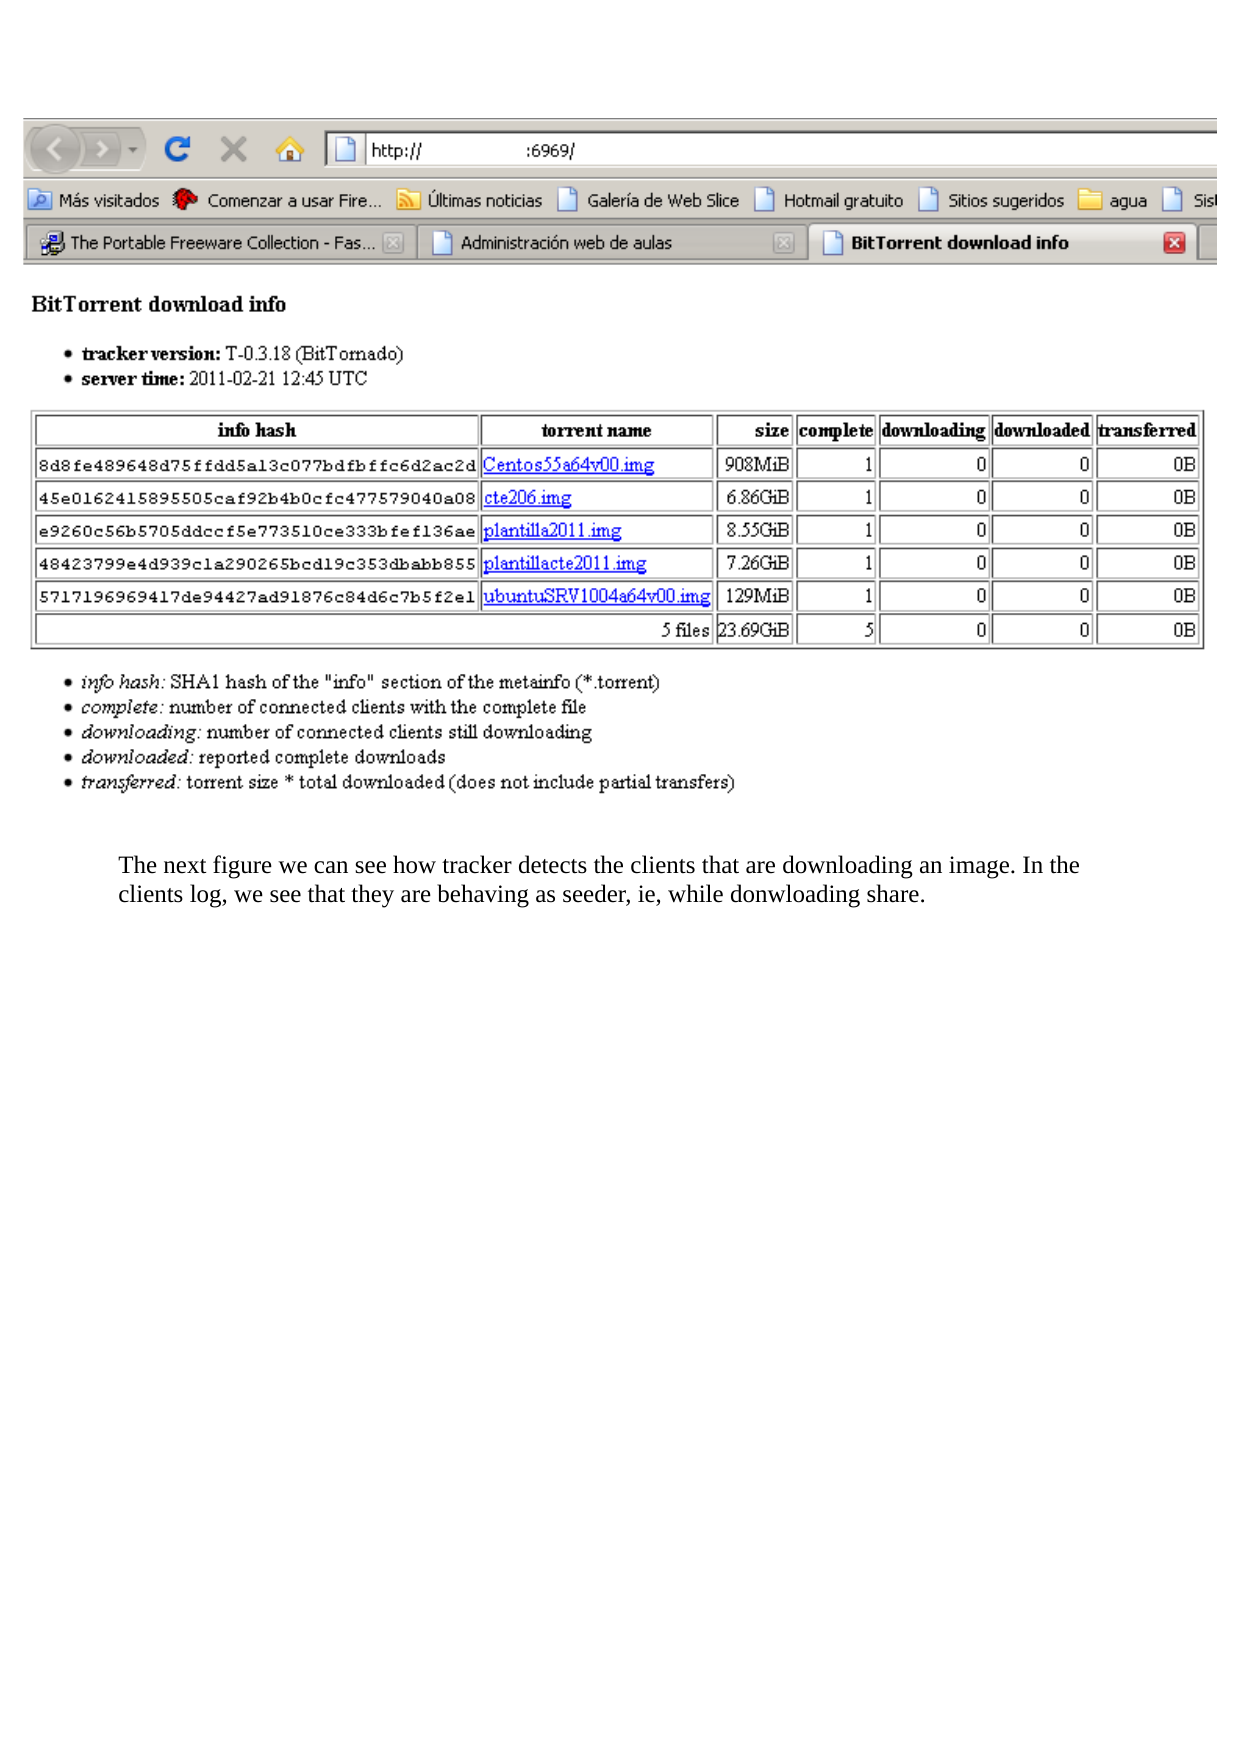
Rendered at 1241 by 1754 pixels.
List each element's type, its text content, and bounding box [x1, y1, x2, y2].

text The next figure we can see how tracker detects the clients that are downloading an image. In the clients log, we see that they are behaving as seeder, ie, while donwloading share. [118, 850, 1122, 907]
